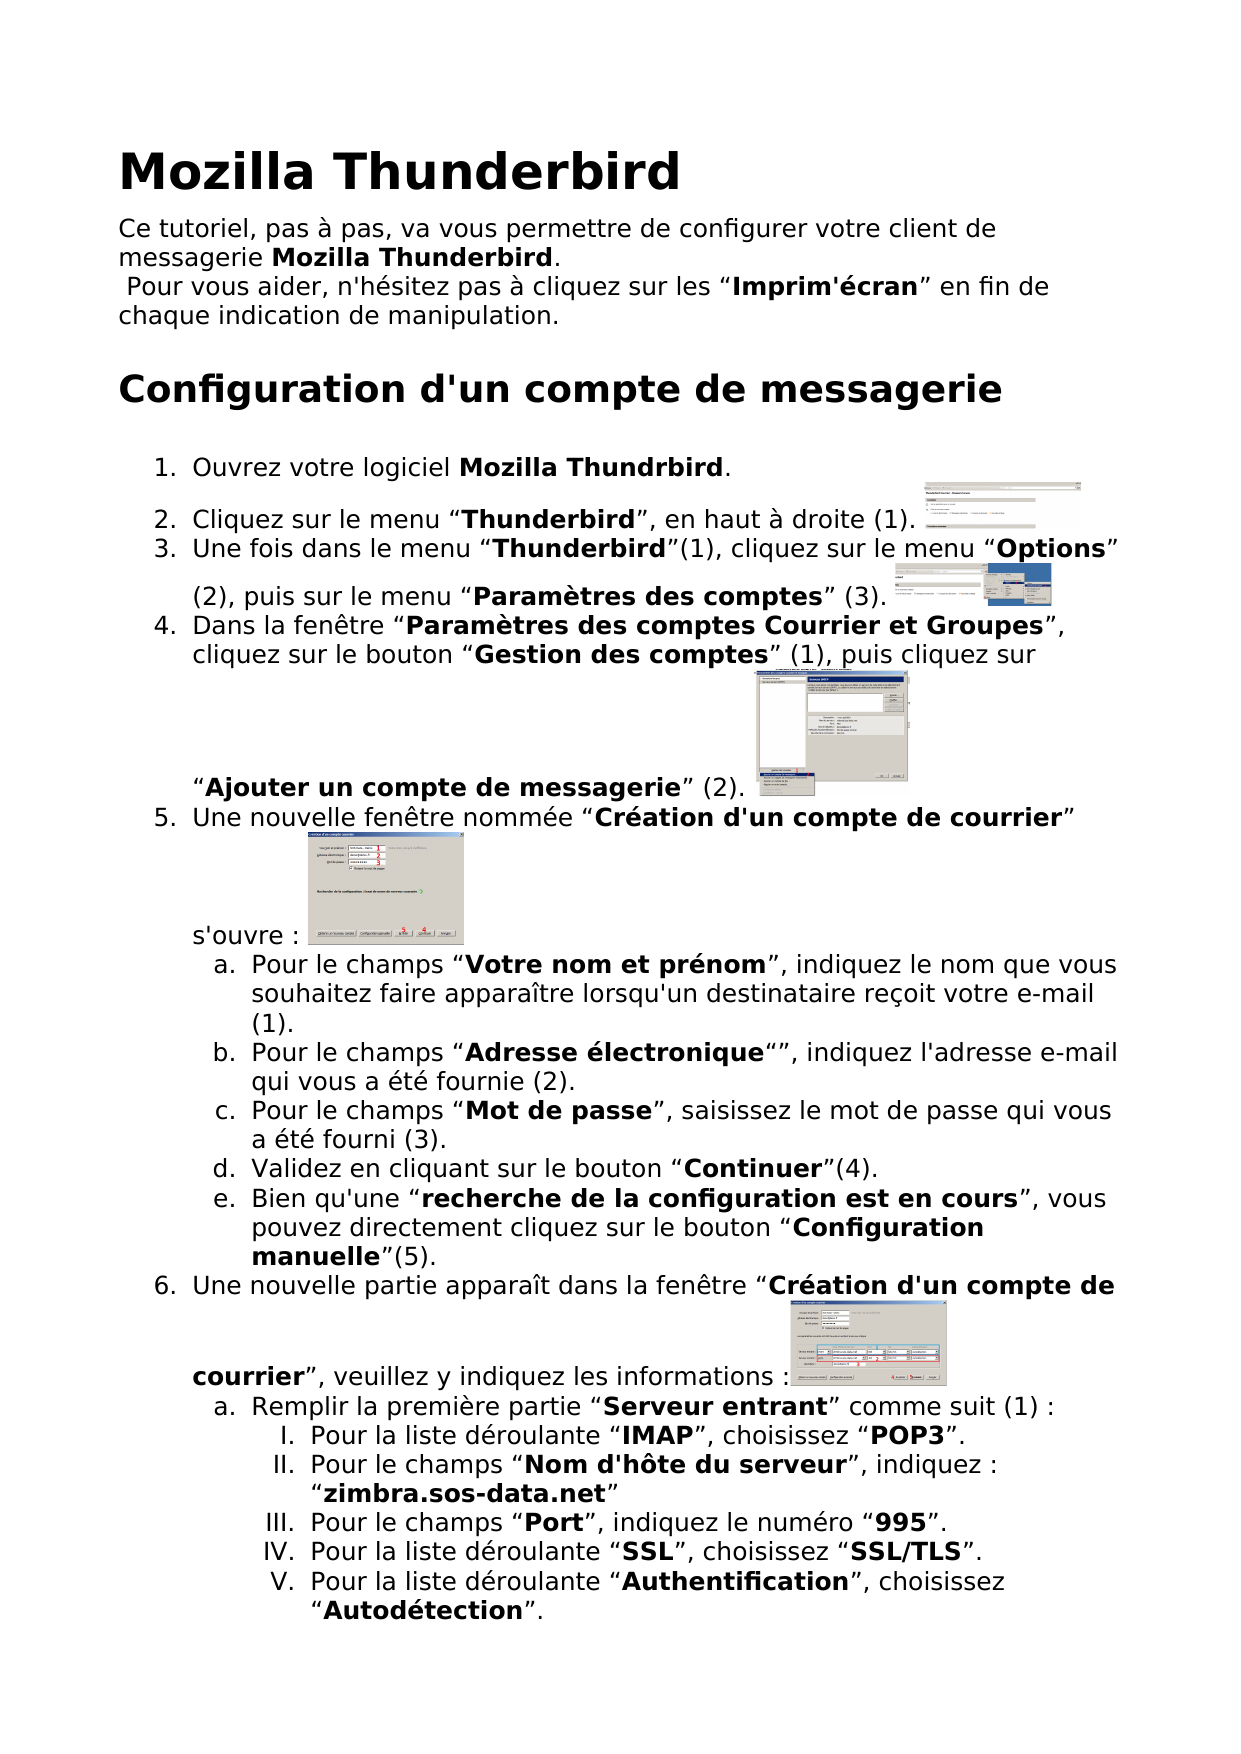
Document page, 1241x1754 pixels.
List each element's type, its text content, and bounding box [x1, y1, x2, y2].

list Pour le champs “Votre nom et prénom”, indiquez le nom que vous souhaitez faire apparaître lorsqu'un destinataire reçoit votre e-mail (1). [236, 951, 1122, 1038]
list Bien qu'une “recherche de la configuration est en cours”, vous pouvez directement cliquez sur le bouton “Configuration manuelle”(5). [236, 1184, 1122, 1271]
list Pour le champs “Port”, indiquez le numéro “995”. [295, 1508, 1122, 1538]
picture [924, 482, 1081, 529]
list Une fois dans le menu “Thunderbird”(1), cliquez sur le menu “Options” (2), puis sur le menu “Paramètres des comptes” (3). [177, 534, 1122, 611]
list Cliquez sur le menu “Thunderbird”, en haut à droite (1). [177, 483, 1122, 534]
list Dans la fenêtre “Paramètres des comptes Courrier et Groupes”, cliquez sur le bouton “Gestion des comptes” (1), puis cliquez sur “Ajouter un compte de messagerie” (2). [177, 611, 1122, 803]
picture [307, 832, 464, 945]
picture [790, 1300, 947, 1386]
list Une nouvelle partie apparaît dans la fenêtre “Création d'un compte de courrier”, veuillez y indiquez les informations : [177, 1271, 1122, 1392]
list Pour le champs “Adresse électronique“”, indiquez l'adresse e-mail qui vous a été fournie (2). [236, 1038, 1122, 1096]
subtitle Configuration d'un compte de messagerie [118, 368, 1122, 412]
list Une nouvelle fenêtre nommée “Création d'un compte de courrier” s'ouvre : [177, 803, 1122, 951]
list Pour le champs “Nom d'hôte du serveur”, indiquez : “zimbra.sos-data.net” [295, 1450, 1122, 1508]
subtitle Mozilla Thunderbird [118, 143, 1122, 201]
list Validez en cliquant sur le bouton “Continuer”(4). [236, 1155, 1122, 1184]
list Pour le champs “Mot de passe”, saisissez le mot de passe qui vous a été fourni (3). [236, 1096, 1122, 1155]
list Pour la liste déroulante “IMAP”, choisissez “POP3”. [295, 1421, 1122, 1450]
picture [895, 563, 1052, 606]
list Pour la liste déroulante “SSL”, choisissez “SSL/TLS”. [295, 1538, 1122, 1567]
list Pour la liste déroulante “Authentification”, choisissez “Autodétection”. [295, 1567, 1122, 1625]
picture [753, 669, 910, 797]
list Remplir la première partie “Serveur entrant” comme suit (1) : [236, 1392, 1122, 1421]
list Ouvrez votre logiciel Mozilla Thundrbird. [177, 454, 1122, 483]
text Ce tutoriel, pas à pas, va vous permettre de configurer votre client de messagerie Mozilla Thunderbird. Pour vous aider, n'hésitez pas à cliquez sur les “Imprim'écran” en fin de chaque indication de manipulation. [118, 214, 1122, 331]
